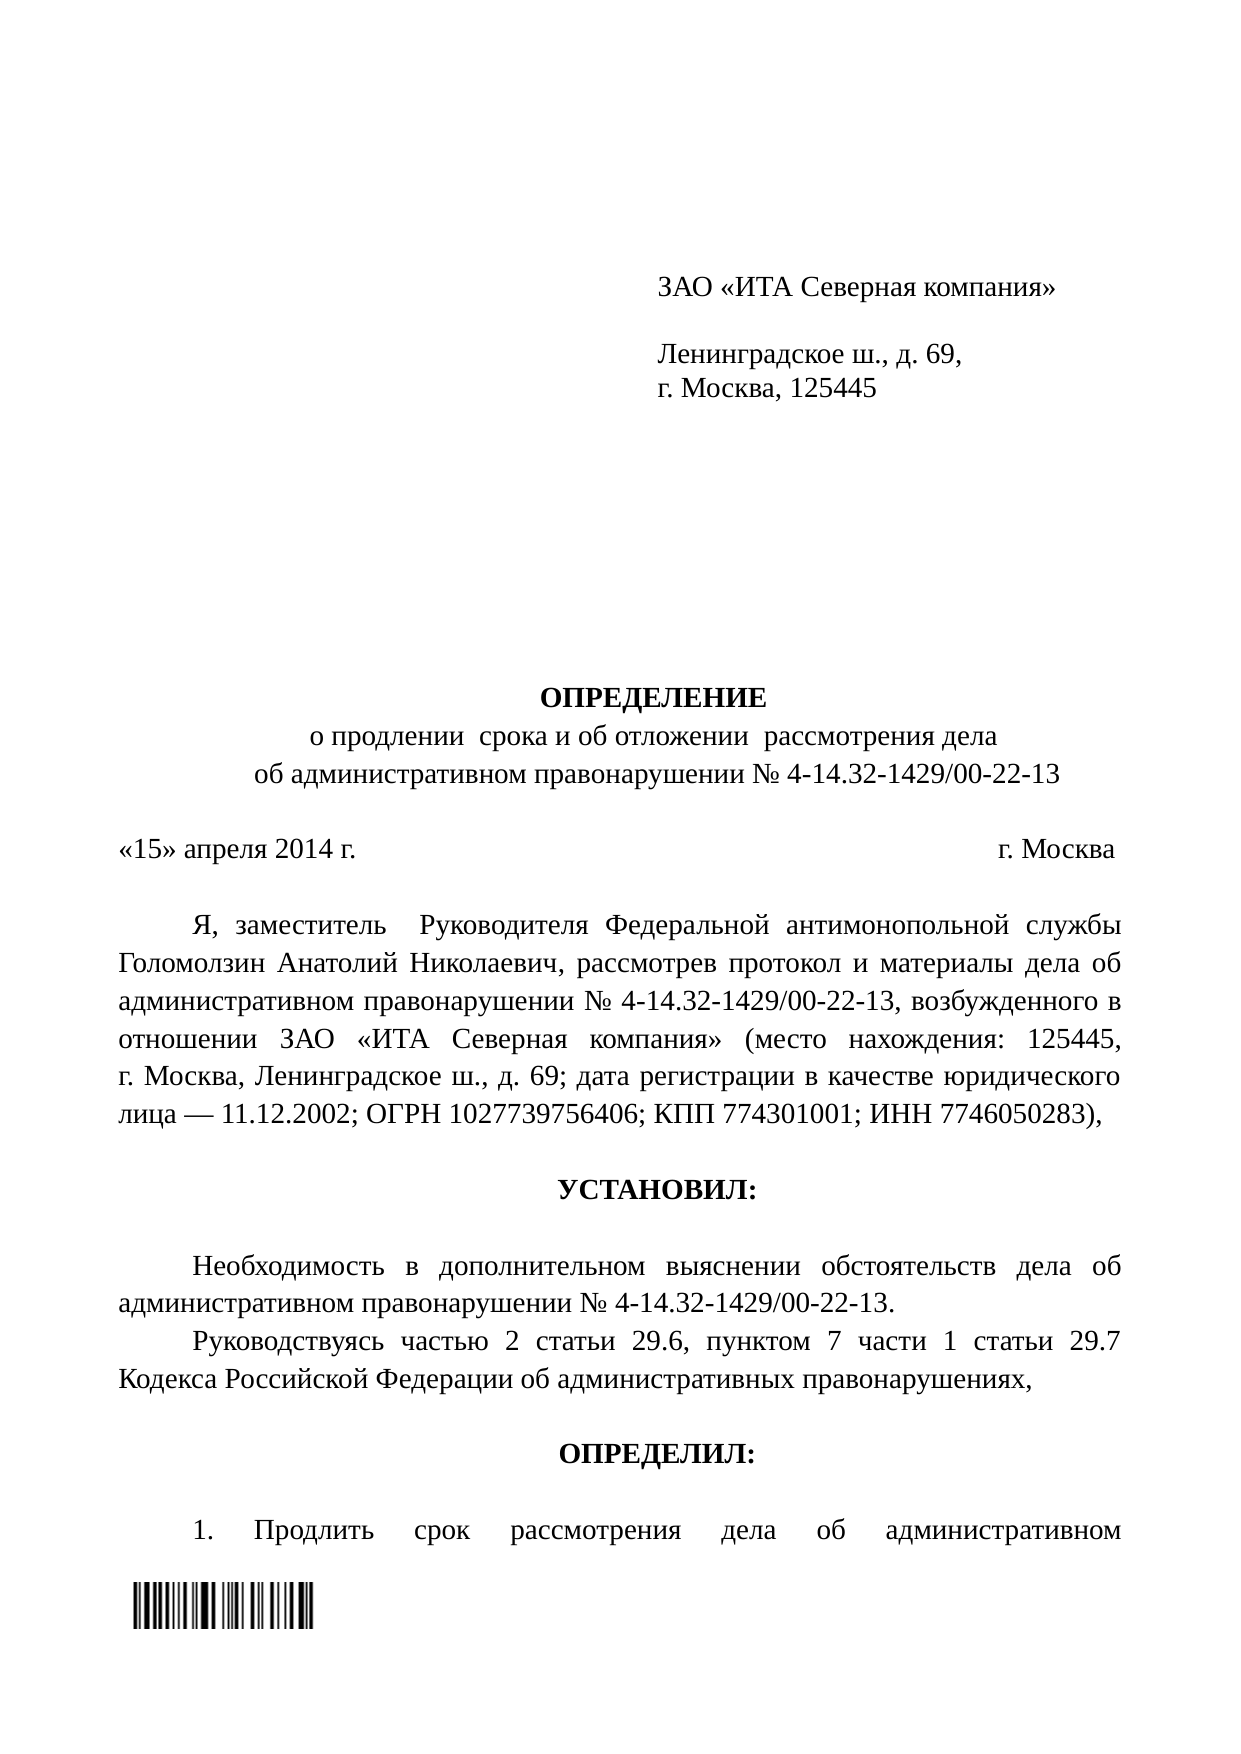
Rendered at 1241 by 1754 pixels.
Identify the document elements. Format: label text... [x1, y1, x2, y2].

text об административном правонарушении № 4-14.32-1429/00-22-13 [118, 752, 1122, 789]
text ОПРЕДЕЛЕНИЕ [118, 676, 1122, 714]
text г. Москва, 125445 [657, 370, 1122, 403]
text Я, заместитель Руководителя Федеральной антимонопольной службы Голомолзин Анатолий Николаевич, рассмотрев протокол и материалы дела об административном правонарушении № 4-14.32-1429/00-22-13, возбужденного в отношении ЗАО «ИТА Северная компания» (место нахождения: 125445, г. Москва, Ленинградское ш., д. 69; дата регистрации в качестве юридического лица — 11.12.2002; ОГРН 1027739756406; КПП 774301001; ИНН 7746050283), [118, 903, 1122, 1130]
picture [118, 1582, 331, 1629]
text Руководствуясь частью 2 статьи 29.6, пунктом 7 части 1 статьи 29.7 Кодекса Российской Федерации об административных правонарушениях, [118, 1319, 1122, 1394]
text 1. Продлить срок рассмотрения дела об административном [118, 1508, 1122, 1546]
text Ленинградское ш., д. 69, [657, 336, 1122, 370]
text о продлении срока и об отложении рассмотрения дела [118, 714, 1122, 752]
text Необходимость в дополнительном выяснении обстоятельств дела об административном правонарушении № 4-14.32-1429/00-22-13. [118, 1243, 1122, 1319]
text «15» апреля 2014 г. г. Москва [118, 827, 1122, 865]
text УСТАНОВИЛ: [118, 1168, 1122, 1206]
text ЗАО «ИТА Северная компания» [657, 269, 1122, 303]
text ОПРЕДЕЛИЛ: [118, 1432, 1122, 1470]
